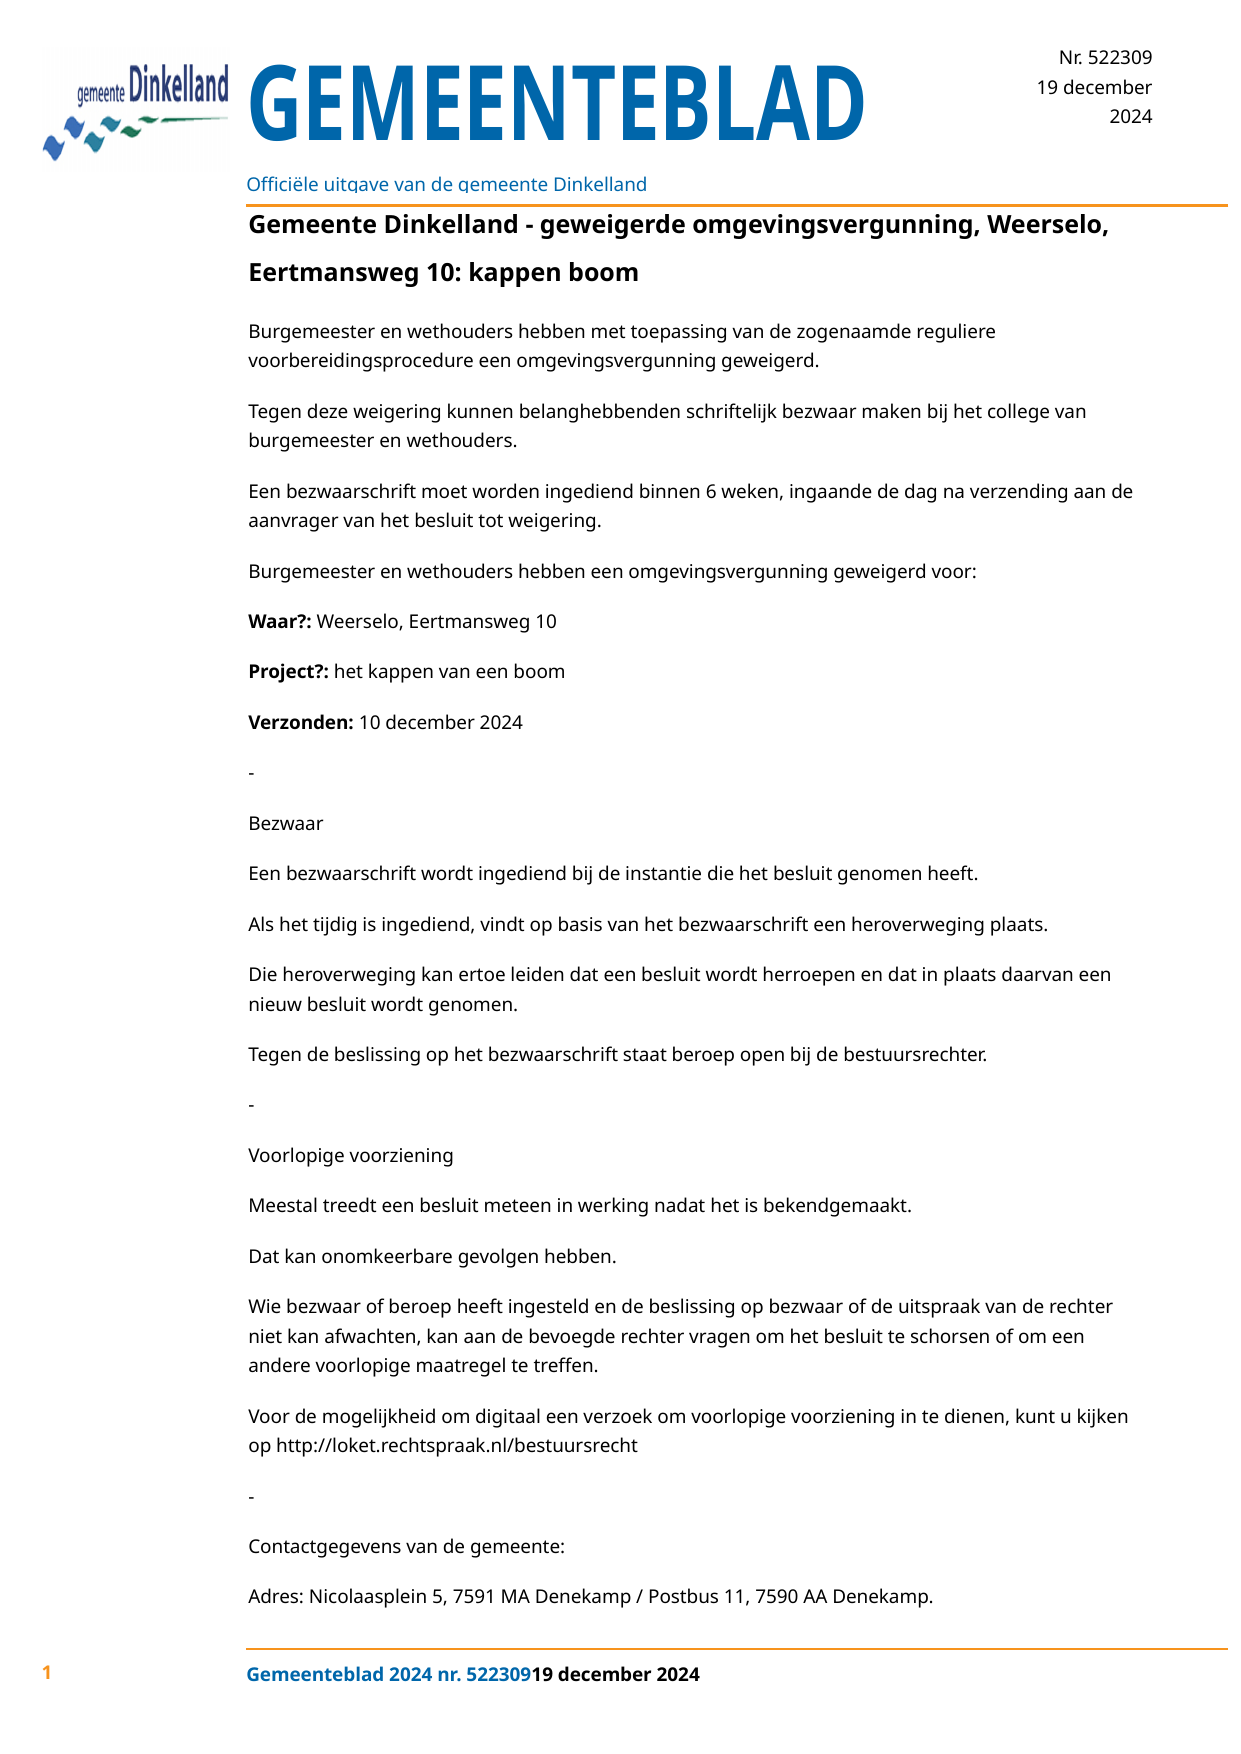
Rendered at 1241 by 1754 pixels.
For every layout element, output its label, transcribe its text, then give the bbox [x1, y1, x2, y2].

text Tegen de beslissing op het bezwaarschrift staat beroep open bij de bestuursrechter. [248, 1041, 1152, 1067]
text - [248, 759, 1152, 785]
text Verzonden: 10 december 2024 [248, 709, 1152, 735]
text Een bezwaarschrift wordt ingediend bij de instantie die het besluit genomen heeft. [248, 860, 1152, 886]
text Gemeente Dinkelland - geweigerde omgevingsvergunning, Weerselo, Eertmansweg 10: kappen boom [248, 207, 1152, 288]
text Voor de mogelijkheid om digitaal een verzoek om voorlopige voorziening in te dienen, kunt u kijken op http://loket.rechtspraak.nl/bestuursrecht [248, 1403, 1152, 1458]
text Meestal treedt een besluit meteen in werking nadat het is bekendgemaakt. [248, 1192, 1152, 1218]
text Die heroverweging kan ertoe leiden dat een besluit wordt herroepen en dat in plaats daarvan een nieuw besluit wordt genomen. [248, 961, 1152, 1017]
text Tegen deze weigering kunnen belanghebbenden schriftelijk bezwaar maken bij het college van burgemeester en wethouders. [248, 398, 1152, 453]
text Project?: het kappen van een boom [248, 659, 1152, 684]
text Als het tijdig is ingediend, vindt op basis van het bezwaarschrift een heroverweging plaats. [248, 911, 1152, 937]
text Contactgegevens van de gemeente: [248, 1533, 1152, 1559]
text - [248, 1092, 1152, 1117]
text Wie bezwaar of beroep heeft ingesteld en de beslissing op bezwaar of de uitspraak van de rechter niet kan afwachten, kan aan de bevoegde rechter vragen om het besluit te schorsen of om een andere voorlopige maatregel te treffen. [248, 1293, 1152, 1378]
text Voorlopige voorziening [248, 1142, 1152, 1168]
picture [41, 47, 231, 172]
text Dat kan onomkeerbare gevolgen hebben. [248, 1243, 1152, 1269]
text Bezwaar [248, 810, 1152, 836]
text Een bezwaarschrift moet worden ingediend binnen 6 weken, ingaande de dag na verzending aan de aanvrager van het besluit tot weigering. [248, 478, 1152, 533]
text Waar?: Weerselo, Eertmansweg 10 [248, 608, 1152, 634]
text Adres: Nicolaasplein 5, 7591 MA Denekamp / Postbus 11, 7590 AA Denekamp. [248, 1584, 1152, 1609]
text - [248, 1483, 1152, 1509]
text Burgemeester en wethouders hebben een omgevingsvergunning geweigerd voor: [248, 558, 1152, 584]
text Burgemeester en wethouders hebben met toepassing van de zogenaamde reguliere voorbereidingsprocedure een omgevingsvergunning geweigerd. [248, 318, 1152, 373]
